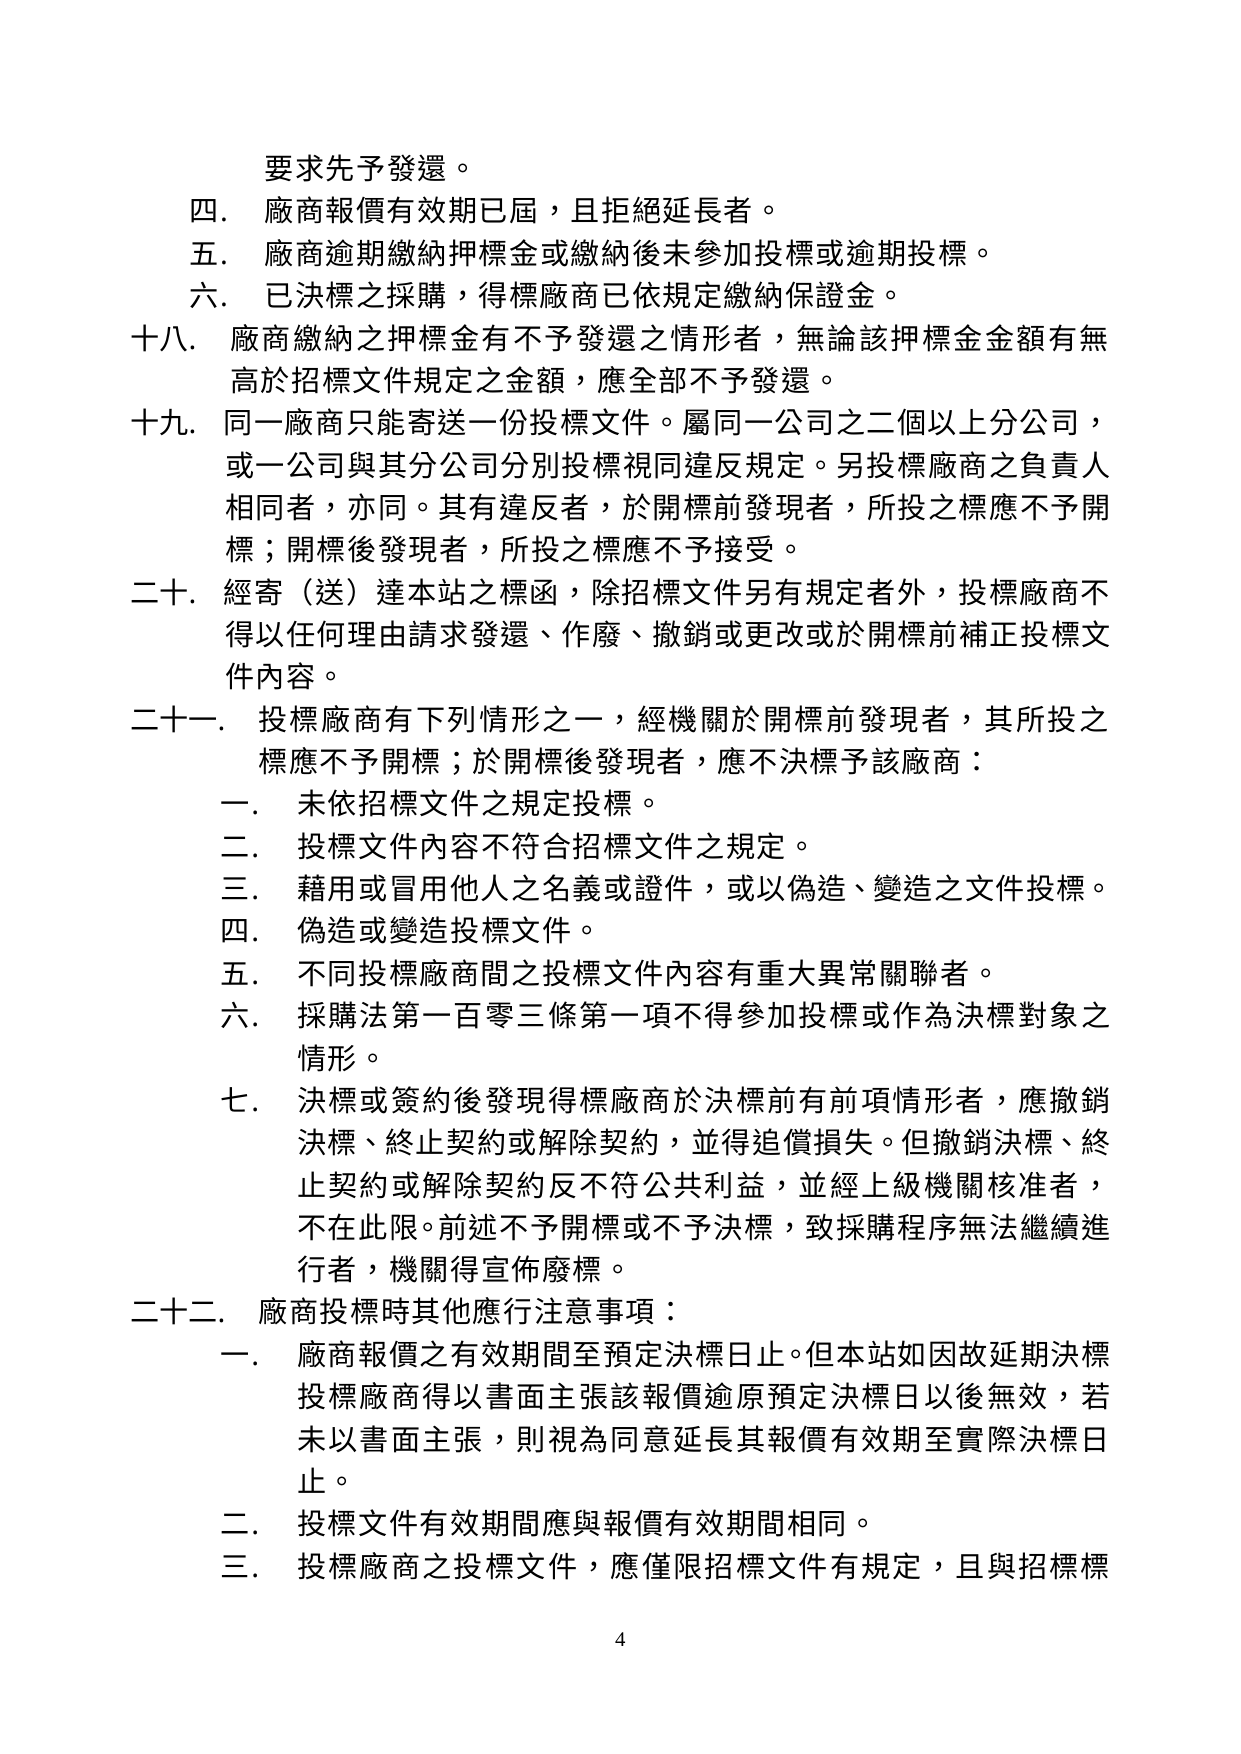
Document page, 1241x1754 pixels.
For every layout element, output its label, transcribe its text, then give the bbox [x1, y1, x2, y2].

list 廠商報價之有效期間至預定決標日止。但本站如因故延期決標，投標廠商得以書面主張該報價逾原預定決標日以後無效，若未以書面主張，則視為同意延長其報價有效期至實際決標日止。 [221, 1331, 1110, 1501]
list 已決標之採購，得標廠商已依規定繳納保證金。 [189, 273, 1110, 315]
list 投標文件內容不符合招標文件之規定。 [221, 823, 1110, 866]
list 不同投標廠商間之投標文件內容有重大異常關聯者。 [221, 950, 1110, 993]
list 投標廠商之投標文件，應僅限招標文件有規定，且與招標標 [221, 1543, 1110, 1586]
list 要求先予發還。 [189, 146, 1110, 188]
list 藉用或冒用他人之名義或證件，或以偽造、變造之文件投標。 [221, 866, 1110, 908]
list 採購法第一百零三條第一項不得參加投標或作為決標對象之情形。 [221, 993, 1110, 1077]
list 廠商報價有效期已屆，且拒絕延長者。 [189, 188, 1110, 230]
list 決標或簽約後發現得標廠商於決標前有前項情形者，應撤銷決標、終止契約或解除契約，並得追償損失。但撤銷決標、終止契約或解除契約反不符公共利益，並經上級機關核准者，不在此限。前述不予開標或不予決標，致採購程序無法繼續進行者，機關得宣佈廢標。 [221, 1077, 1110, 1289]
list 廠商投標時其他應行注意事項： [130, 1289, 1110, 1331]
list 同一廠商只能寄送一份投標文件。屬同一公司之二個以上分公司，或一公司與其分公司分別投標視同違反規定。另投標廠商之負責人相同者，亦同。其有違反者，於開標前發現者，所投之標應不予開標；開標後發現者，所投之標應不予接受。 [130, 400, 1110, 569]
list 經寄（送）達本站之標函，除招標文件另有規定者外，投標廠商不得以任何理由請求發還、作廢、撤銷或更改或於開標前補正投標文件內容。 [130, 569, 1110, 696]
list 偽造或變造投標文件。 [221, 908, 1110, 950]
list 投標文件有效期間應與報價有效期間相同。 [221, 1501, 1110, 1543]
list 未依招標文件之規定投標。 [221, 781, 1110, 823]
list 廠商逾期繳納押標金或繳納後未參加投標或逾期投標。 [189, 230, 1110, 273]
list 投標廠商有下列情形之一，經機關於開標前發現者，其所投之標應不予開標；於開標後發現者，應不決標予該廠商： [130, 696, 1110, 781]
list 廠商繳納之押標金有不予發還之情形者，無論該押標金金額有無高於招標文件規定之金額，應全部不予發還。 [130, 315, 1110, 400]
